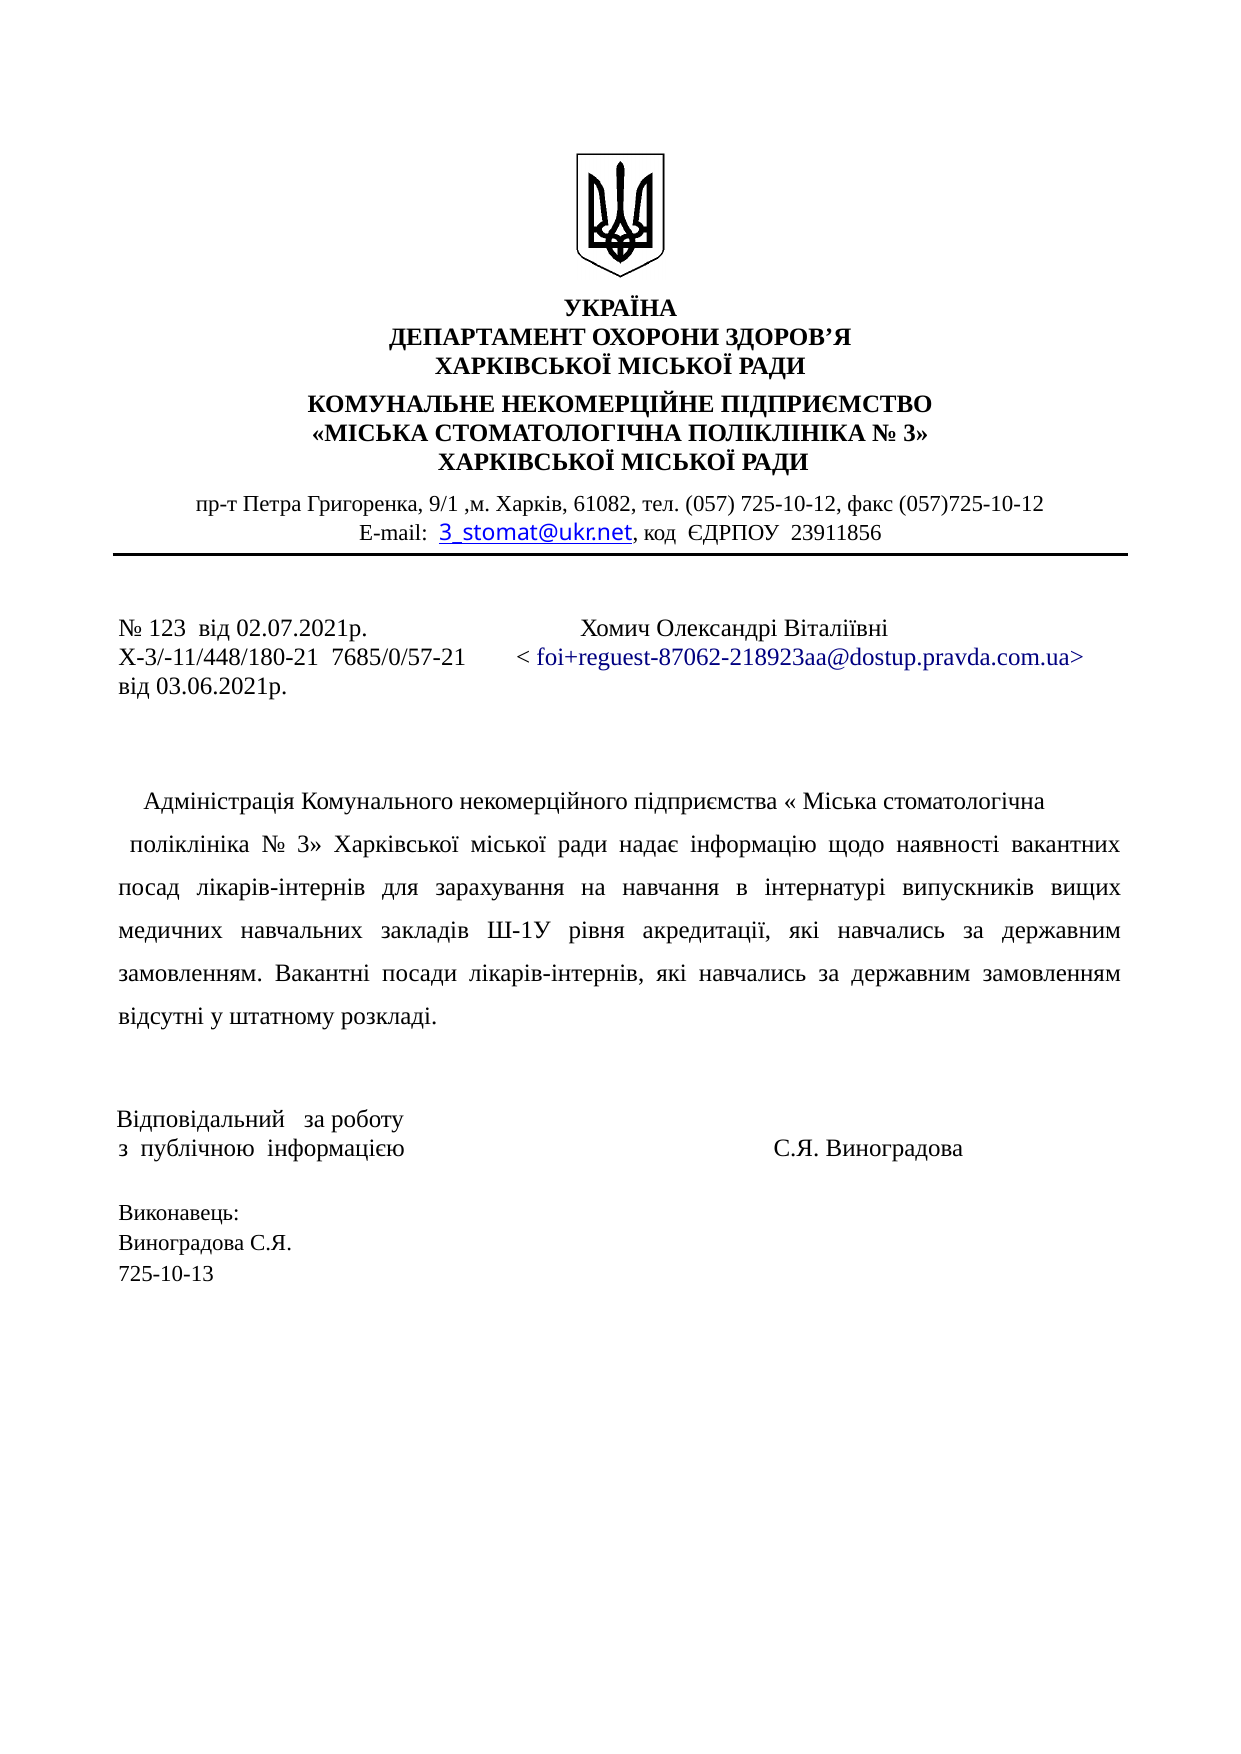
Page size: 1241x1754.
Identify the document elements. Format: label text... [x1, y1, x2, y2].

text від 03.06.2021р. [118, 671, 1122, 699]
text Адміністрація Комунального некомерційного підприємства « Міська стоматологічна [43, 786, 1122, 814]
table_header УКРАЇНА ДЕПАРТАМЕНТ ОХОРОНИ ЗДОРОВ’Я ХАРКІВСЬКОЇ МІСЬКОЇ РАДИ КОМУНАЛЬНЕ НЕКОМЕРЦІЙНЕ ПІДПРИЄМСТВО «МІСЬКА СТОМАТОЛОГІЧНА ПОЛІКЛІНІКА № 3» ХАРКІВСЬКОЇ МІСЬКОЇ РАДИ [113, 147, 1128, 490]
text Відповідальний за роботу [43, 1102, 1122, 1133]
text Х-3/-11/448/180-21 7685/0/57-21 < foi+reguest-87062-218923aa@dostup.pravda.com.ua> [118, 642, 1122, 671]
text Виноградова С.Я. [118, 1229, 1122, 1256]
text 725-10-13 [118, 1259, 1122, 1286]
text з публічною інформацією С.Я. Виноградова [118, 1133, 1122, 1162]
text № 123 від 02.07.2021р. Хомич Олександрі Віталіївні [118, 613, 1122, 642]
text поліклініка № 3» Харківської міської ради надає інформацію щодо наявності вакантних посад лікарів-інтернів для зарахування на навчання в інтернатурі випускників вищих медичних навчальних закладів Ш-1У рівня акредитації, які навчались за державним замовленням. Вакантні посади лікарів-інтернів, які навчались за державним замовленням відсутні у штатному розкладі. [118, 829, 1122, 1030]
table_cell пр-т Петра Григоренка, 9/1 ,м. Харків, 61082, тел. (057) 725-10-12, факс (057)725-10-12 E-mail: 3_stomat@ukr.net, код ЄДРПОУ 23911856 [113, 490, 1128, 553]
text Виконавець: [118, 1199, 1122, 1226]
